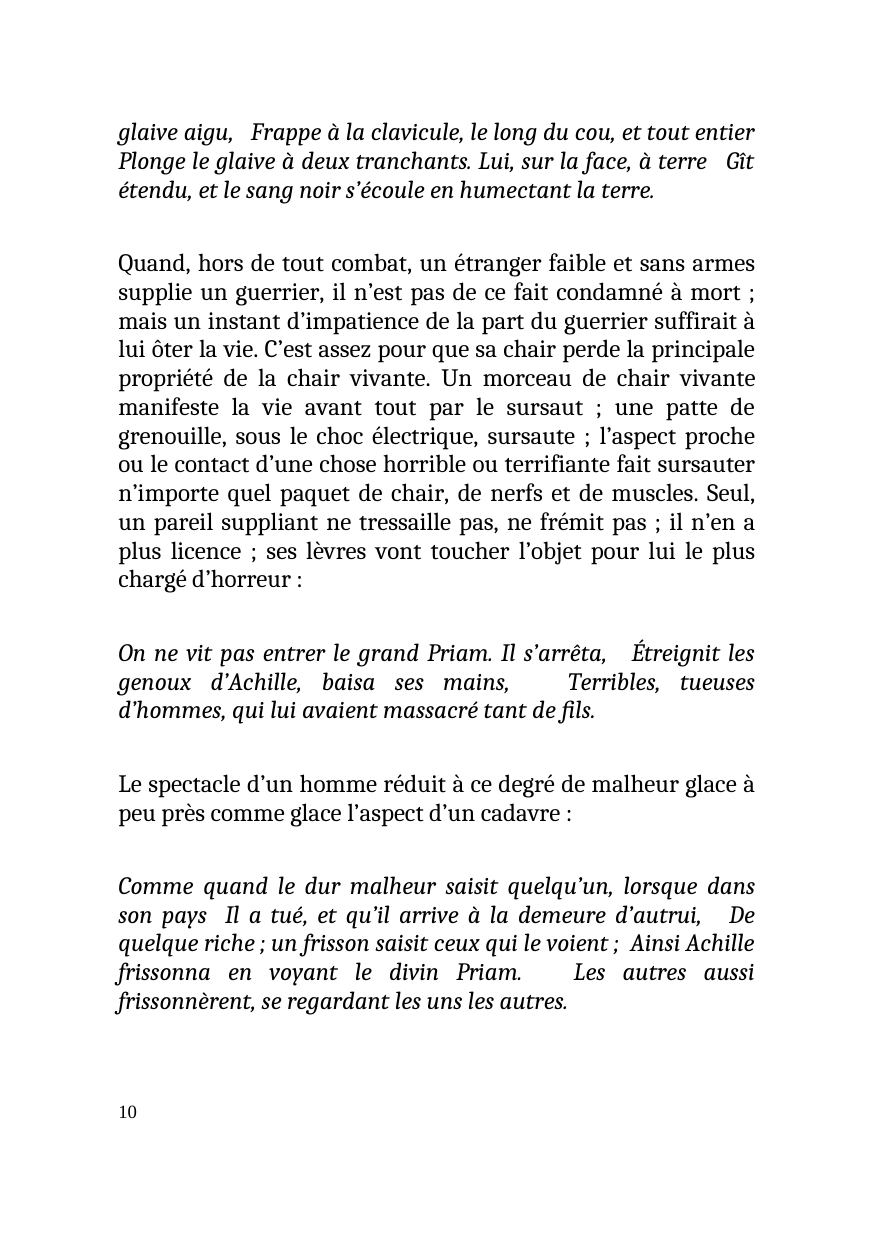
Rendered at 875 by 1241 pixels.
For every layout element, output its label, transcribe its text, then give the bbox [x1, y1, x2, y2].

text Quand, hors de tout combat, un étranger faible et sans armes supplie un guerrier, il n’est pas de ce fait condamné à mort ; mais un instant d’impatience de la part du guerrier suffirait à lui ôter la vie. C’est assez pour que sa chair perde la principale propriété de la chair vivante. Un morceau de chair vivante manifeste la vie avant tout par le sursaut ; une patte de grenouille, sous le choc électrique, sursaute ; l’aspect proche ou le contact d’une chose horrible ou terrifiante fait sursauter n’importe quel paquet de chair, de nerfs et de muscles. Seul, un pareil suppliant ne tressaille pas, ne frémit pas ; il n’en a plus licence ; ses lèvres vont toucher l’objet pour lui le plus chargé d’horreur : [118, 249, 756, 594]
text glaive aigu, Frappe à la clavicule, le long du cou, et tout entier Plonge le glaive à deux tranchants. Lui, sur la face, à terre Gît étendu, et le sang noir s’écoule en humectant la terre. [118, 118, 756, 204]
text On ne vit pas entrer le grand Priam. Il s’arrêta, Étreignit les genoux d’Achille, baisa ses mains, Terribles, tueuses d’hommes, qui lui avaient massacré tant de fils. [118, 639, 756, 725]
text Comme quand le dur malheur saisit quelqu’un, lorsque dans son pays Il a tué, et qu’il arrive à la demeure d’autrui, De quelque riche ; un frisson saisit ceux qui le voient ; Ainsi Achille frissonna en voyant le divin Priam. Les autres aussi frissonnèrent, se regardant les uns les autres. [118, 872, 756, 1016]
text Le spectacle d’un homme réduit à ce degré de malheur glace à peu près comme glace l’aspect d’un cadavre : [118, 770, 756, 827]
